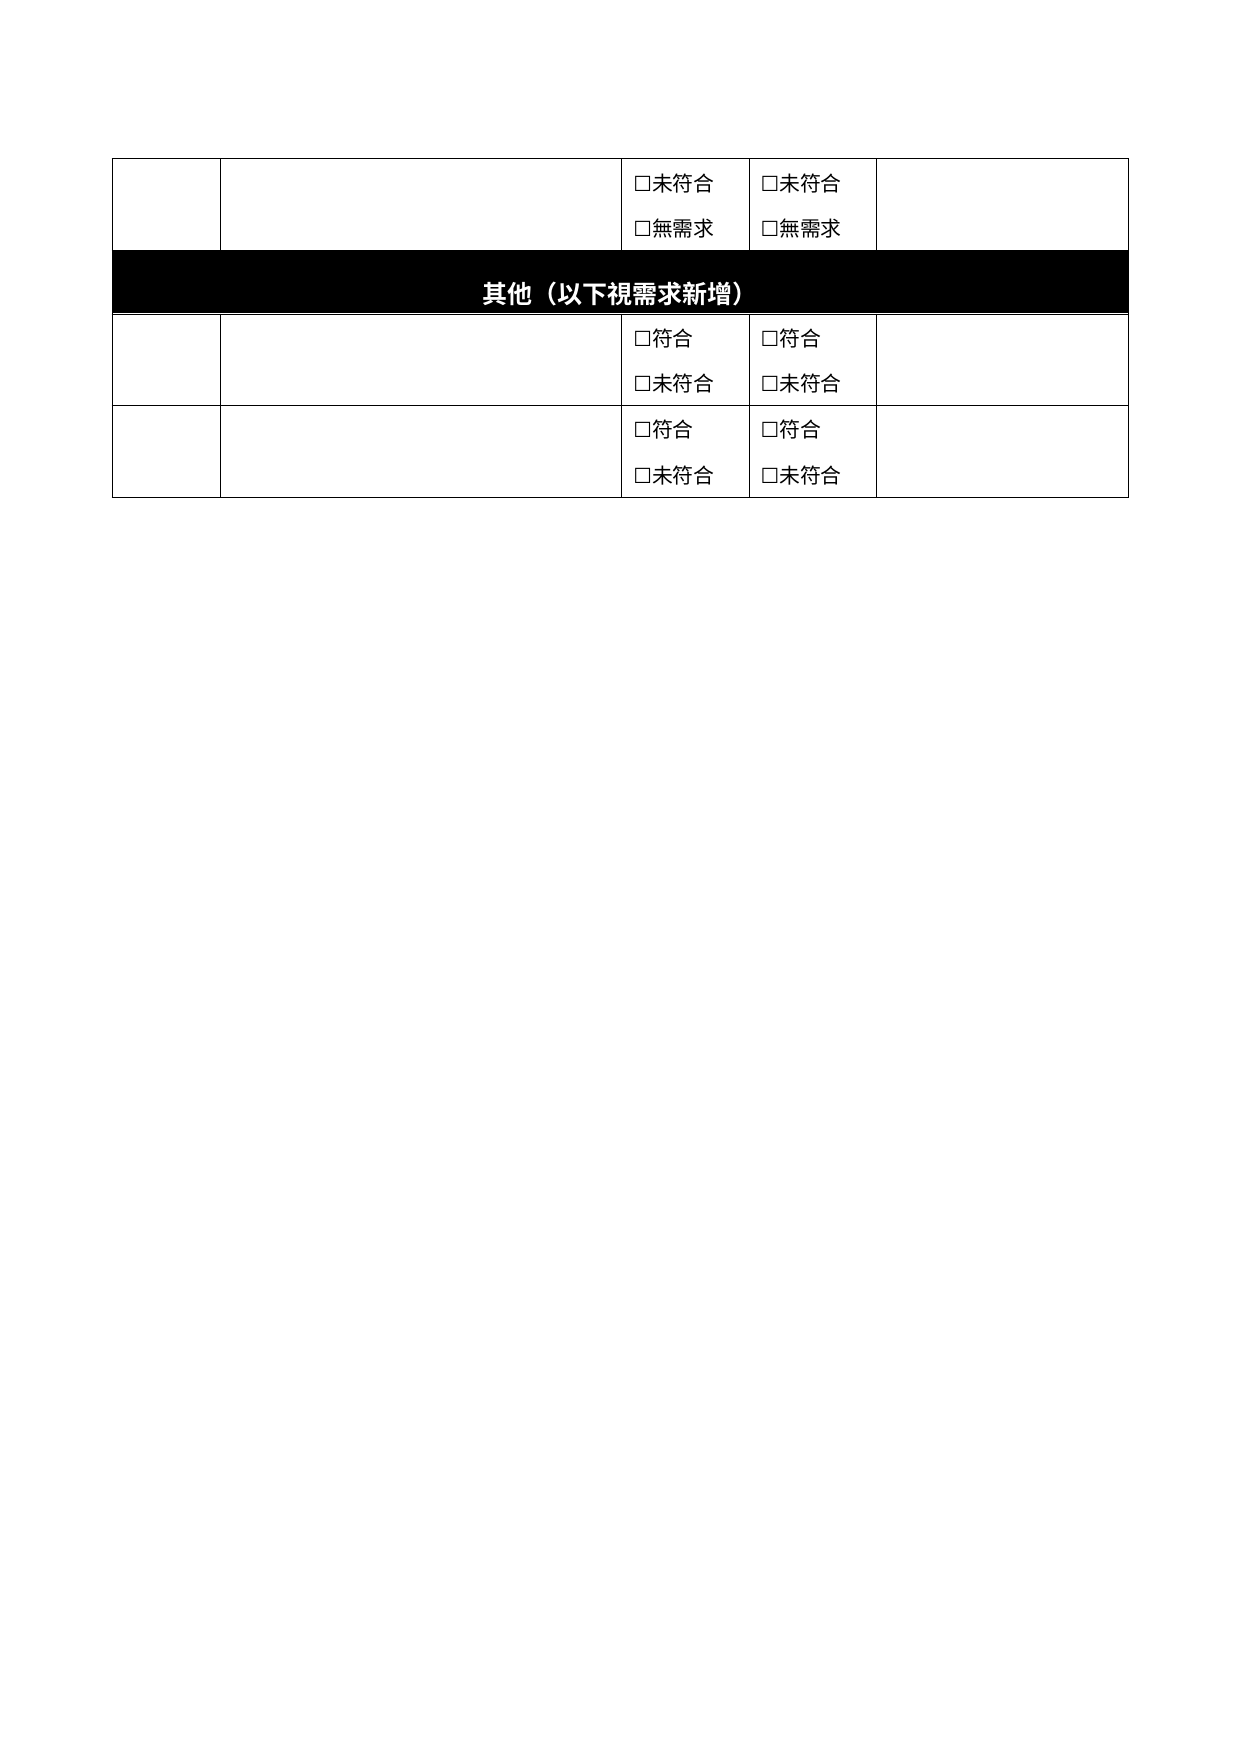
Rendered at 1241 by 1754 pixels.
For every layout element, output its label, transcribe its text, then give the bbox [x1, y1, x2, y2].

table_cell ☐符合 ☐未符合 [750, 406, 876, 497]
table_cell 其他（以下視需求新增） [113, 251, 1128, 313]
table_cell [221, 315, 621, 405]
table_cell ☐未符合 ☐無需求 [622, 159, 749, 250]
table_cell ☐符合 ☐未符合 [622, 406, 749, 497]
table_cell ☐未符合 ☐無需求 [750, 159, 876, 250]
table_cell [221, 406, 621, 497]
table_cell [113, 406, 220, 497]
table_cell [877, 315, 1128, 405]
table_cell ☐符合 ☐未符合 [750, 315, 876, 405]
table_cell ☐符合 ☐未符合 [622, 315, 749, 405]
table_cell [877, 406, 1128, 497]
table_cell [877, 159, 1128, 250]
table_cell [221, 159, 621, 250]
table_cell [113, 315, 220, 405]
table_cell [113, 159, 220, 250]
